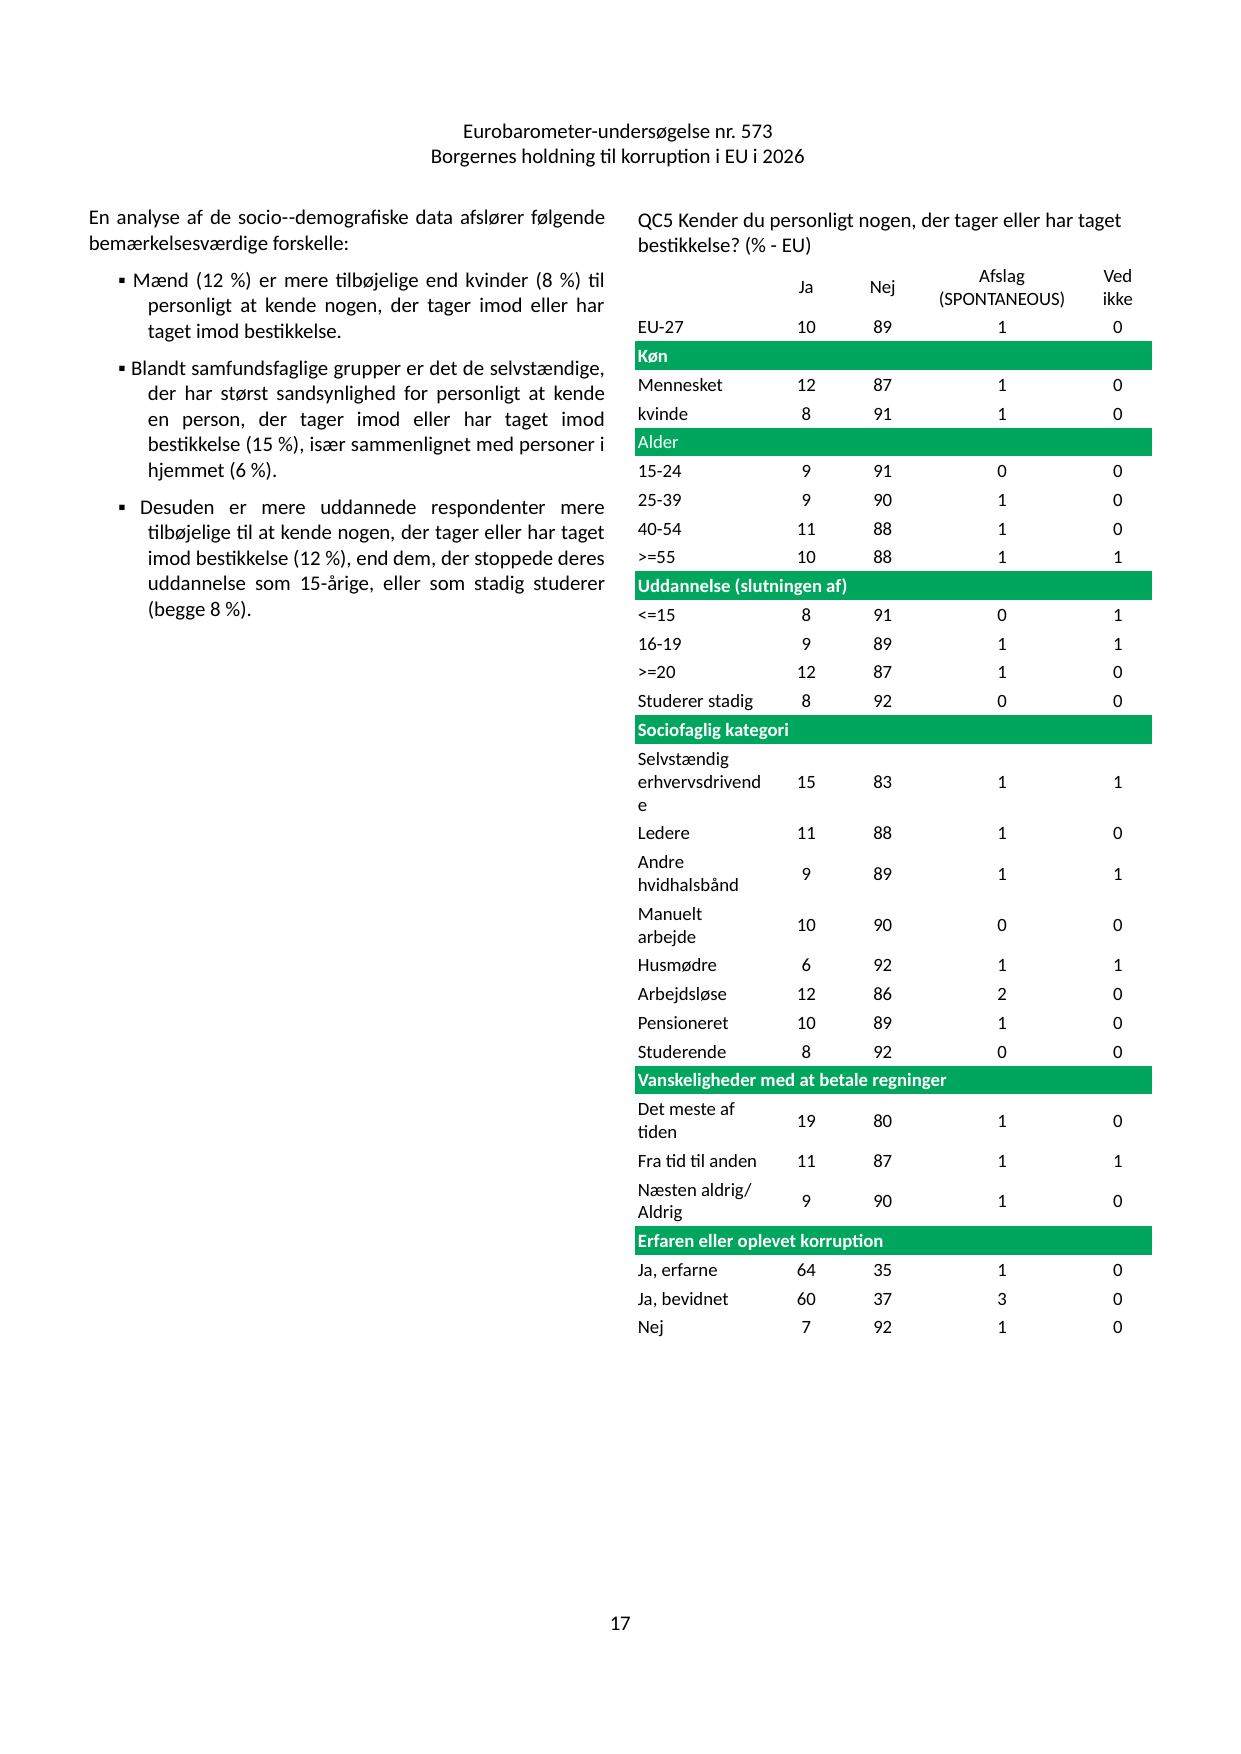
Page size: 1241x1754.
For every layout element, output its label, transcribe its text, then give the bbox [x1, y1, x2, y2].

table_cell 0 [1083, 819, 1152, 847]
table_cell >=55 [635, 543, 767, 571]
table_cell 8 [768, 399, 845, 428]
table_cell 1 [920, 313, 1083, 341]
table_cell 15 [768, 744, 845, 818]
table_cell 89 [845, 1008, 920, 1037]
table_cell 8 [768, 686, 845, 715]
table_cell 1 [1083, 1146, 1152, 1175]
table_cell 1 [920, 1008, 1083, 1037]
table_cell 3 [920, 1284, 1083, 1313]
table_cell 6 [768, 951, 845, 979]
text ▪ Mænd (12 %) er mere tilbøjelige end kvinder (8 %) til personligt at kende nogen, der tager imod eller har taget imod bestikkelse. [118, 267, 605, 343]
table_cell 8 [768, 1037, 845, 1066]
table_cell 12 [768, 370, 845, 399]
table_cell 89 [845, 847, 920, 899]
table_cell 0 [1083, 514, 1152, 543]
table_cell 1 [1083, 600, 1152, 629]
table_cell 1 [920, 514, 1083, 543]
table_cell 0 [1083, 658, 1152, 686]
table_cell 87 [845, 658, 920, 686]
table_cell Ja, bevidnet [635, 1284, 767, 1313]
table_cell 10 [768, 1008, 845, 1037]
table_cell 0 [1083, 370, 1152, 399]
table_cell 15-24 [635, 456, 767, 485]
table_cell 10 [768, 313, 845, 341]
table_cell 12 [768, 979, 845, 1008]
table_cell 0 [1083, 686, 1152, 715]
table_cell 1 [920, 658, 1083, 686]
table_cell 0 [1083, 1008, 1152, 1037]
table_cell <=15 [635, 600, 767, 629]
table_cell 10 [768, 899, 845, 951]
table_cell Afslag (SPONTANEOUS) [920, 261, 1083, 313]
table_cell 91 [845, 600, 920, 629]
table_cell 1 [1083, 951, 1152, 979]
table_cell 1 [920, 1146, 1083, 1175]
table_cell Arbejdsløse [635, 979, 767, 1008]
table_cell Næsten aldrig/ Aldrig [635, 1175, 767, 1226]
table_cell 1 [920, 819, 1083, 847]
table_cell Ledere [635, 819, 767, 847]
table_cell 0 [920, 600, 1083, 629]
table_cell 1 [1083, 744, 1152, 818]
table_cell 88 [845, 514, 920, 543]
table_cell 86 [845, 979, 920, 1008]
table_cell 92 [845, 1313, 920, 1341]
table_cell 88 [845, 819, 920, 847]
table_cell 12 [768, 658, 845, 686]
text ▪ Blandt samfundsfaglige grupper er det de selvstændige, der har størst sandsynlighed for personligt at kende en person, der tager imod eller har taget imod bestikkelse (15 %), især sammenlignet med personer i hjemmet (6 %). [118, 355, 605, 482]
table_cell 1 [1083, 629, 1152, 658]
table_cell 92 [845, 951, 920, 979]
table_cell [635, 261, 767, 313]
table_cell 0 [1083, 1094, 1152, 1146]
text En analyse af de socio-‑demografiske data afslører følgende bemærkelsesværdige forskelle: [88, 204, 605, 255]
table_cell Studerer stadig [635, 686, 767, 715]
table_cell 1 [920, 1175, 1083, 1226]
table_cell 1 [920, 629, 1083, 658]
table_cell 90 [845, 1175, 920, 1226]
table_cell 35 [845, 1255, 920, 1284]
table_cell Ved ikke [1083, 261, 1152, 313]
table_cell 1 [920, 847, 1083, 899]
table_cell 0 [1083, 979, 1152, 1008]
table_cell 0 [920, 1037, 1083, 1066]
table_cell 40-54 [635, 514, 767, 543]
table_cell 9 [768, 485, 845, 514]
table_cell Vanskeligheder med at betale regninger [635, 1066, 1152, 1094]
table_cell 25-39 [635, 485, 767, 514]
table_cell 80 [845, 1094, 920, 1146]
table_cell 11 [768, 514, 845, 543]
table_cell 60 [768, 1284, 845, 1313]
table_cell Nej [845, 261, 920, 313]
table_cell 88 [845, 543, 920, 571]
table_cell Ja [768, 261, 845, 313]
table_cell Uddannelse (slutningen af) [635, 571, 1152, 600]
table_cell 11 [768, 819, 845, 847]
table_cell 1 [920, 485, 1083, 514]
table_cell 90 [845, 899, 920, 951]
table_cell 16-19 [635, 629, 767, 658]
table_cell EU-27 [635, 313, 767, 341]
table_cell 87 [845, 370, 920, 399]
table_cell kvinde [635, 399, 767, 428]
table_cell 1 [920, 1255, 1083, 1284]
table_cell 9 [768, 456, 845, 485]
table_cell 0 [1083, 899, 1152, 951]
table_cell Studerende [635, 1037, 767, 1066]
text ▪ Desuden er mere uddannede respondenter mere tilbøjelige til at kende nogen, der tager eller har taget imod bestikkelse (12 %), end dem, der stoppede deres uddannelse som 15-årige, eller som stadig studerer (begge 8 %). [118, 494, 605, 621]
table_cell 64 [768, 1255, 845, 1284]
table_cell Erfaren eller oplevet korruption [635, 1226, 1152, 1255]
table_cell 0 [920, 899, 1083, 951]
table_cell 89 [845, 629, 920, 658]
table_cell 1 [1083, 543, 1152, 571]
table_cell 0 [1083, 1313, 1152, 1341]
table_cell 89 [845, 313, 920, 341]
table_cell 92 [845, 1037, 920, 1066]
table_cell Fra tid til anden [635, 1146, 767, 1175]
table_cell 0 [920, 686, 1083, 715]
table_cell Alder [635, 428, 1152, 456]
table_header QC5 Kender du personligt nogen, der tager eller har taget bestikkelse? (% - EU) [635, 204, 1152, 261]
table_cell 0 [1083, 399, 1152, 428]
table_cell Køn [635, 341, 1152, 370]
table_cell 7 [768, 1313, 845, 1341]
table_cell 1 [1083, 847, 1152, 899]
table_cell Det meste af tiden [635, 1094, 767, 1146]
table_cell 0 [1083, 1255, 1152, 1284]
table_cell 0 [920, 456, 1083, 485]
table_cell 2 [920, 979, 1083, 1008]
table_cell Selvstændig erhvervsdrivende [635, 744, 767, 818]
table_cell 0 [1083, 1284, 1152, 1313]
table_cell 91 [845, 456, 920, 485]
table_cell >=20 [635, 658, 767, 686]
table_cell 1 [920, 399, 1083, 428]
table_cell 1 [920, 951, 1083, 979]
table_cell 90 [845, 485, 920, 514]
table_cell 0 [1083, 1037, 1152, 1066]
table_cell 10 [768, 543, 845, 571]
table_cell Pensioneret [635, 1008, 767, 1037]
table_cell Ja, erfarne [635, 1255, 767, 1284]
table_cell 87 [845, 1146, 920, 1175]
table_cell 1 [920, 1094, 1083, 1146]
table_cell 1 [920, 744, 1083, 818]
table_cell 0 [1083, 456, 1152, 485]
table_cell 9 [768, 1175, 845, 1226]
table_cell Nej [635, 1313, 767, 1341]
table_cell 1 [920, 370, 1083, 399]
table_cell 11 [768, 1146, 845, 1175]
table_cell 0 [1083, 1175, 1152, 1226]
table_cell 92 [845, 686, 920, 715]
table_cell 0 [1083, 485, 1152, 514]
table_cell 8 [768, 600, 845, 629]
table_cell 1 [920, 543, 1083, 571]
table_cell 1 [920, 1313, 1083, 1341]
table_cell 83 [845, 744, 920, 818]
table_cell 37 [845, 1284, 920, 1313]
table_cell 19 [768, 1094, 845, 1146]
table_cell 9 [768, 847, 845, 899]
table_cell Manuelt arbejde [635, 899, 767, 951]
table_cell Sociofaglig kategori [635, 715, 1152, 744]
table_cell Mennesket [635, 370, 767, 399]
table_cell 91 [845, 399, 920, 428]
table_cell 0 [1083, 313, 1152, 341]
table_cell Andre hvidhalsbånd [635, 847, 767, 899]
table_cell Husmødre [635, 951, 767, 979]
table_cell 9 [768, 629, 845, 658]
